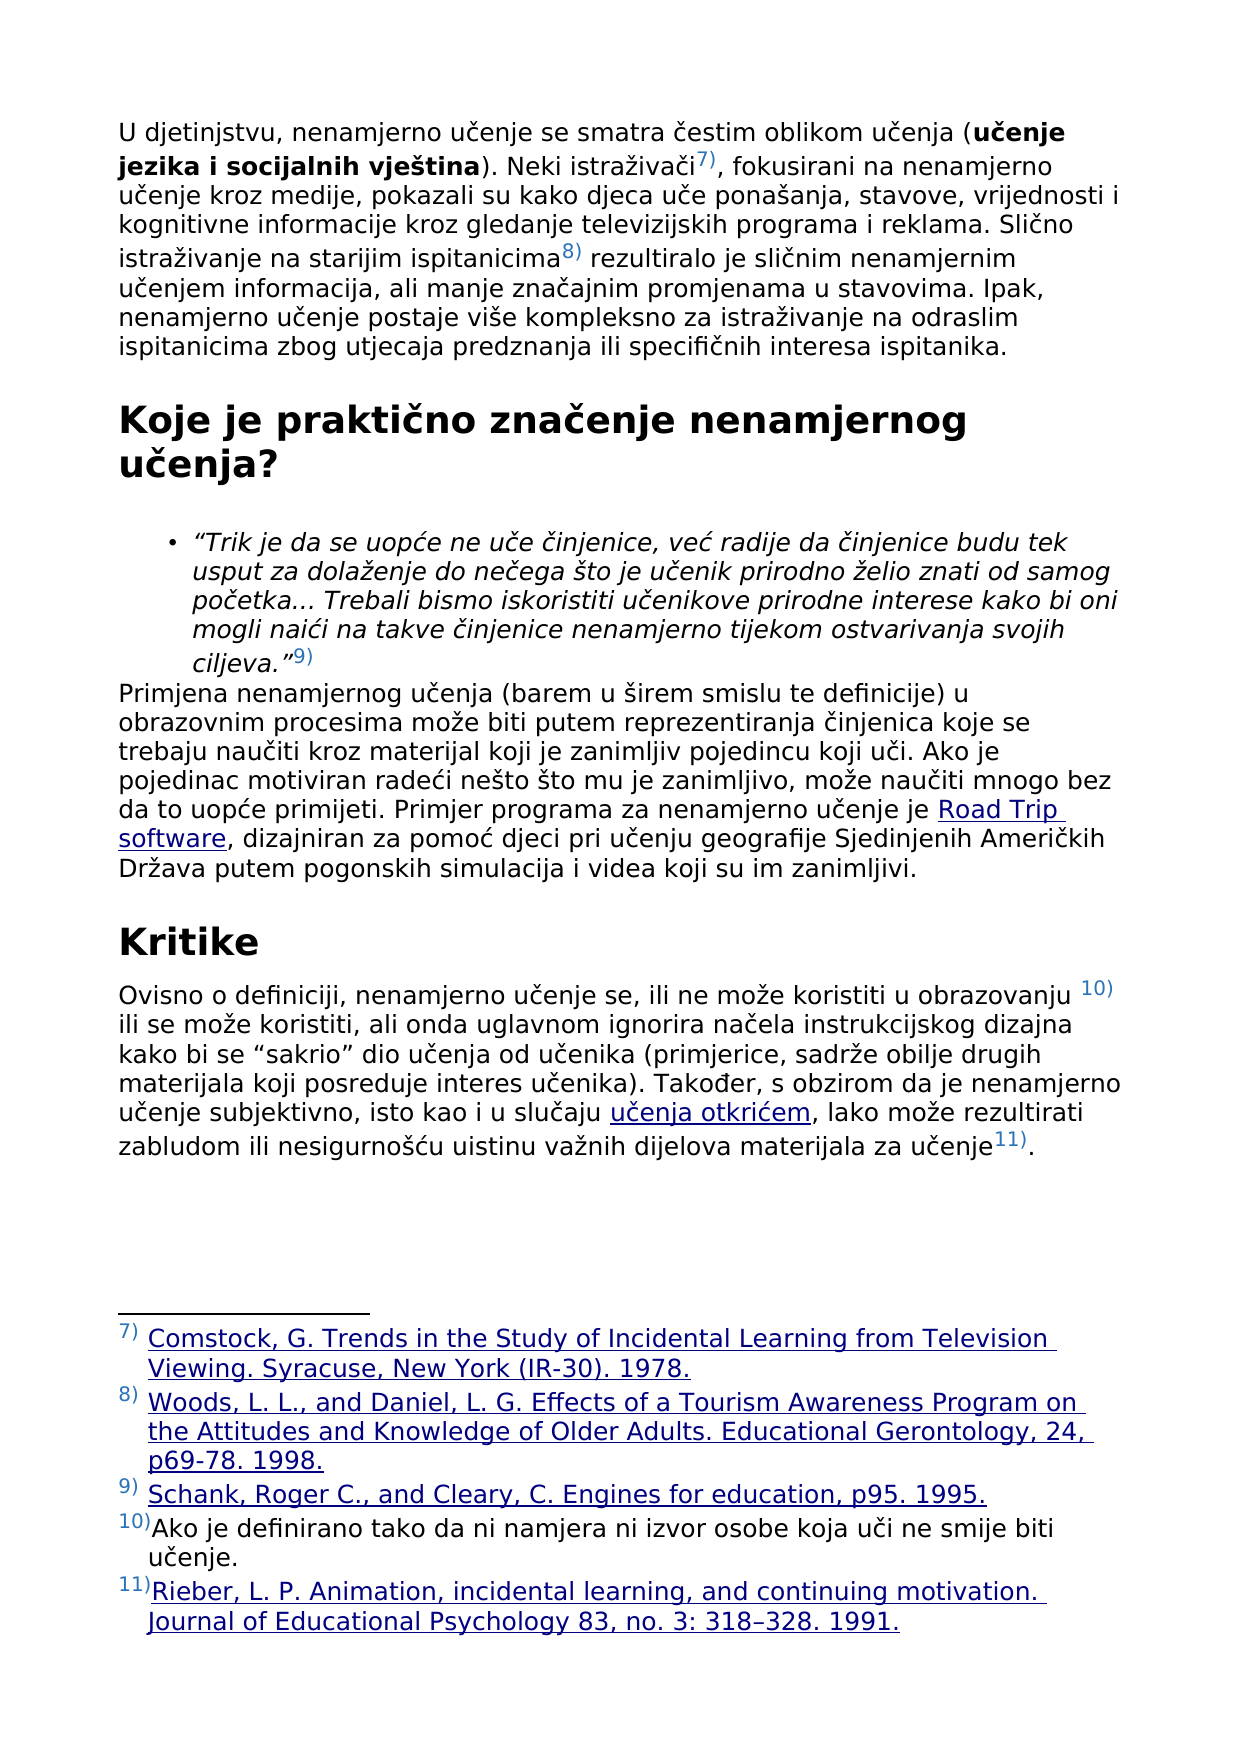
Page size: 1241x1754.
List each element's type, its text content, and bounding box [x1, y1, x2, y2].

list Schank, Roger C., and Cleary, C. Engines for education, p95. 1995. [118, 1475, 1122, 1509]
text U djetinjstvu, nenamjerno učenje se smatra čestim oblikom učenja (učenje jezika i socijalnih vještina). Neki istraživači, fokusirani na nenamjerno učenje kroz medije, pokazali su kako djeca uče ponašanja, stavove, vrijednosti i kognitivne informacije kroz gledanje televizijskih programa i reklama. Slično istraživanje na starijim ispitanicima rezultiralo je sličnim nenamjernim učenjem informacija, ali manje značajnim promjenama u stavovima. Ipak, nenamjerno učenje postaje više kompleksno za istraživanje na odraslim ispitanicima zbog utjecaja predznanja ili specifičnih interesa ispitanika. [118, 118, 1122, 361]
text Rieber, L. P. Animation, incidental learning, and continuing motivation. Journal of Educational Psychology 83, no. 3: 318–328. 1991. [118, 1573, 1122, 1636]
text Ako je definirano tako da ni namjera ni izvor osobe koja uči ne smije biti učenje. [118, 1509, 1122, 1573]
text Ovisno o definiciji, nenamjerno učenje se, ili ne može koristiti u obrazovanju ili se može koristiti, ali onda uglavnom ignorira načela instrukcijskog dizajna kako bi se “sakrio” dio učenja od učenika (primjerice, sadrže obilje drugih materijala koji posreduje interes učenika). Također, s obzirom da je nenamjerno učenje subjektivno, isto kao i u slučaju učenja otkrićem, lako može rezultirati zabludom ili nesigurnošću uistinu važnih dijelova materijala za učenje. [118, 977, 1122, 1161]
subtitle Kritike [118, 920, 1122, 964]
text Woods, L. L., and Daniel, L. G. Effects of a Tourism Awareness Program on the Attitudes and Knowledge of Older Adults. Educational Gerontology, 24, p69-78. 1998. [118, 1383, 1122, 1475]
list “Trik je da se uopće ne uče činjenice, već radije da činjenice budu tek usput za dolaženje do nečega što je učenik prirodno želio znati od samog početka... Trebali bismo iskoristiti učenikove prirodne interese kako bi oni mogli naići na takve činjenice nenamjerno tijekom ostvarivanja svojih ciljeva.” [177, 528, 1122, 679]
subtitle Koje je praktično značenje nenamjernog učenja? [118, 399, 1122, 486]
text Primjena nenamjernog učenja (barem u širem smislu te definicije) u obrazovnim procesima može biti putem reprezentiranja činjenica koje se trebaju naučiti kroz materijal koji je zanimljiv pojedincu koji uči. Ako je pojedinac motiviran radeći nešto što mu je zanimljivo, može naučiti mnogo bez da to uopće primijeti. Primjer programa za nenamjerno učenje je Road Trip software, dizajniran za pomoć djeci pri učenju geografije Sjedinjenih Američkih Država putem pogonskih simulacija i videa koji su im zanimljivi. [118, 679, 1122, 883]
text Comstock, G. Trends in the Study of Incidental Learning from Television Viewing. Syracuse, New York (IR-30). 1978. [118, 1320, 1122, 1383]
